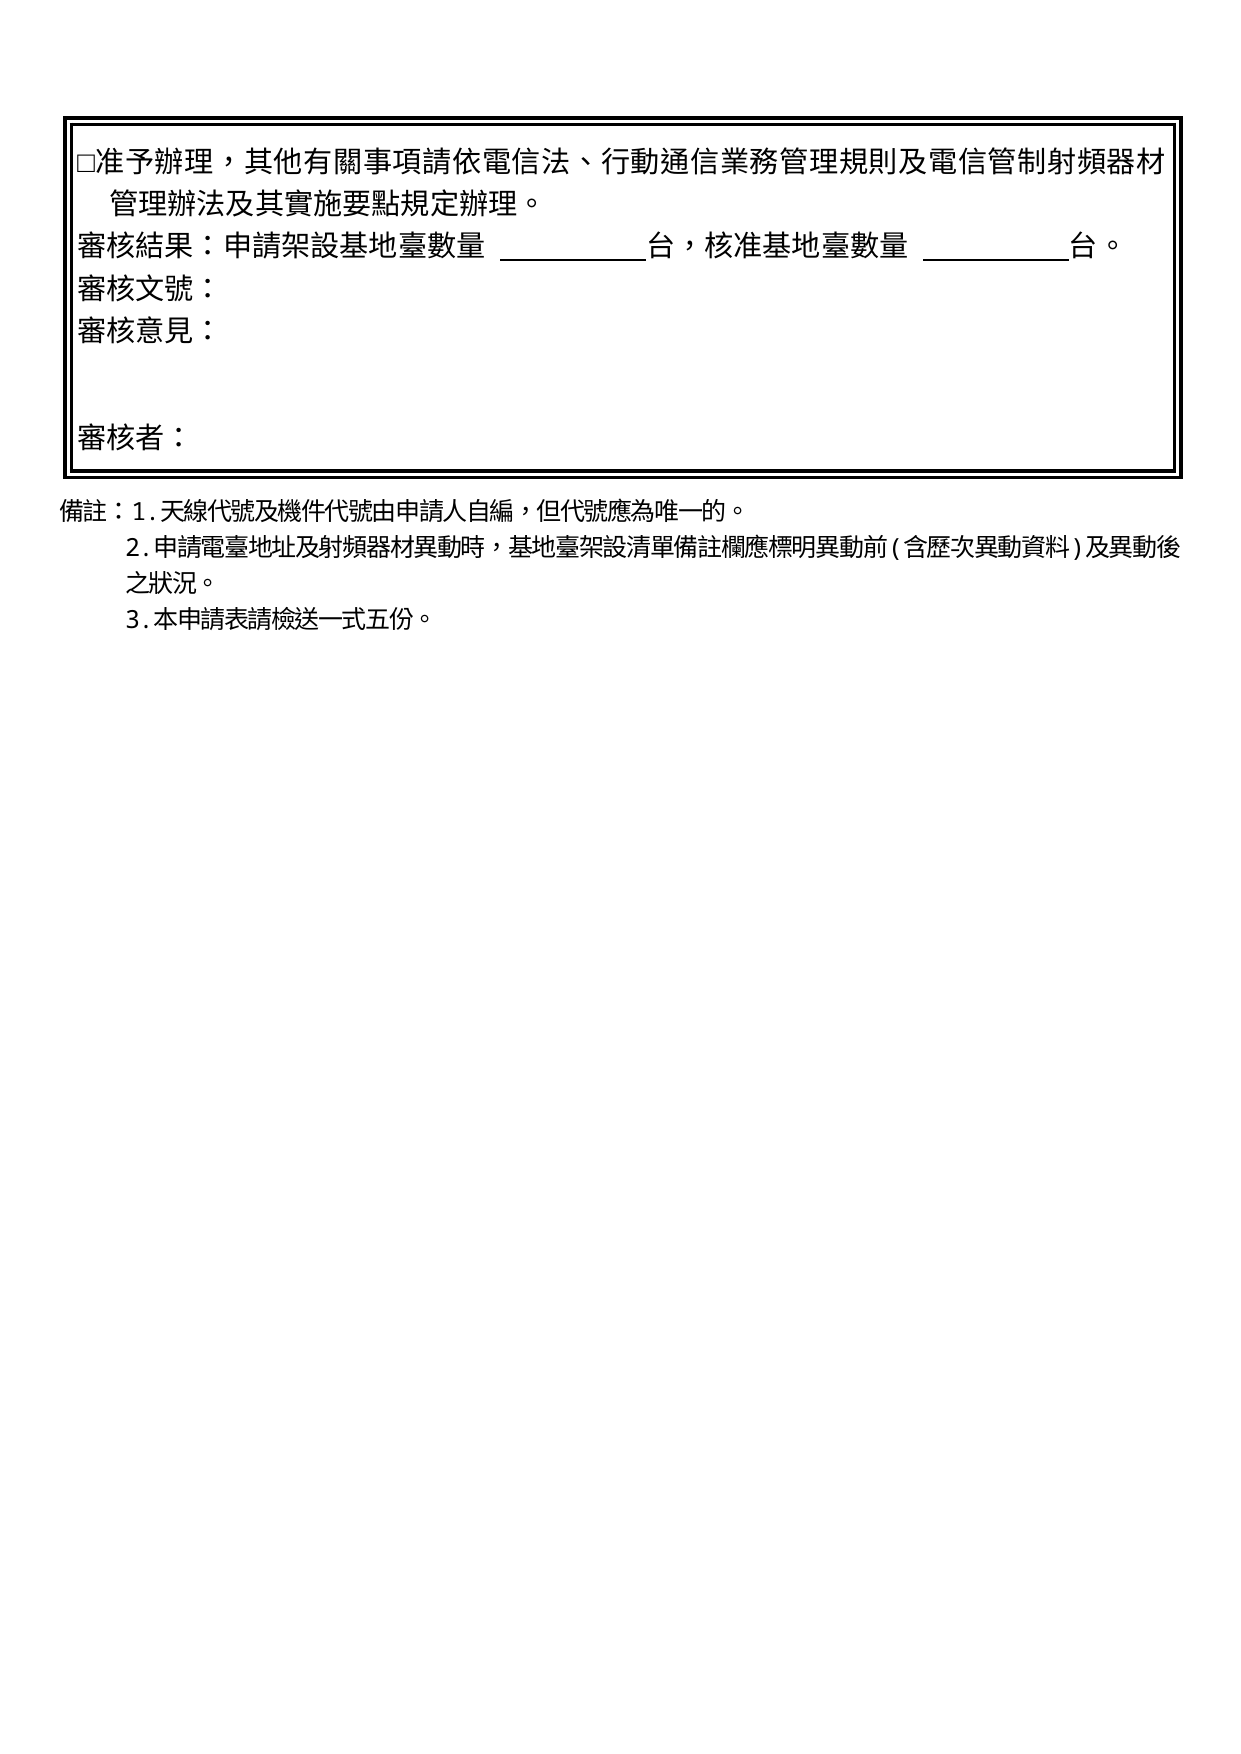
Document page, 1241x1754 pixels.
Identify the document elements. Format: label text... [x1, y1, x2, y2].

text 3.本申請表請檢送一式五份。 [125, 600, 1181, 636]
text 備註：1.天線代號及機件代號由申請人自編，但代號應為唯一的。 [59, 491, 1181, 527]
table_header □准予辦理，其他有關事項請依電信法、行動通信業務管理規則及電信管制射頻器材管理辦法及其實施要點規定辦理。 審核結果：申請架設基地臺數量 台，核准基地臺數量 台。 審核文號： 審核意見： 審核者： [68, 120, 1178, 469]
text 2.申請電臺地址及射頻器材異動時，基地臺架設清單備註欄應標明異動前(含歷次異動資料)及異動後之狀況。 [125, 527, 1181, 600]
